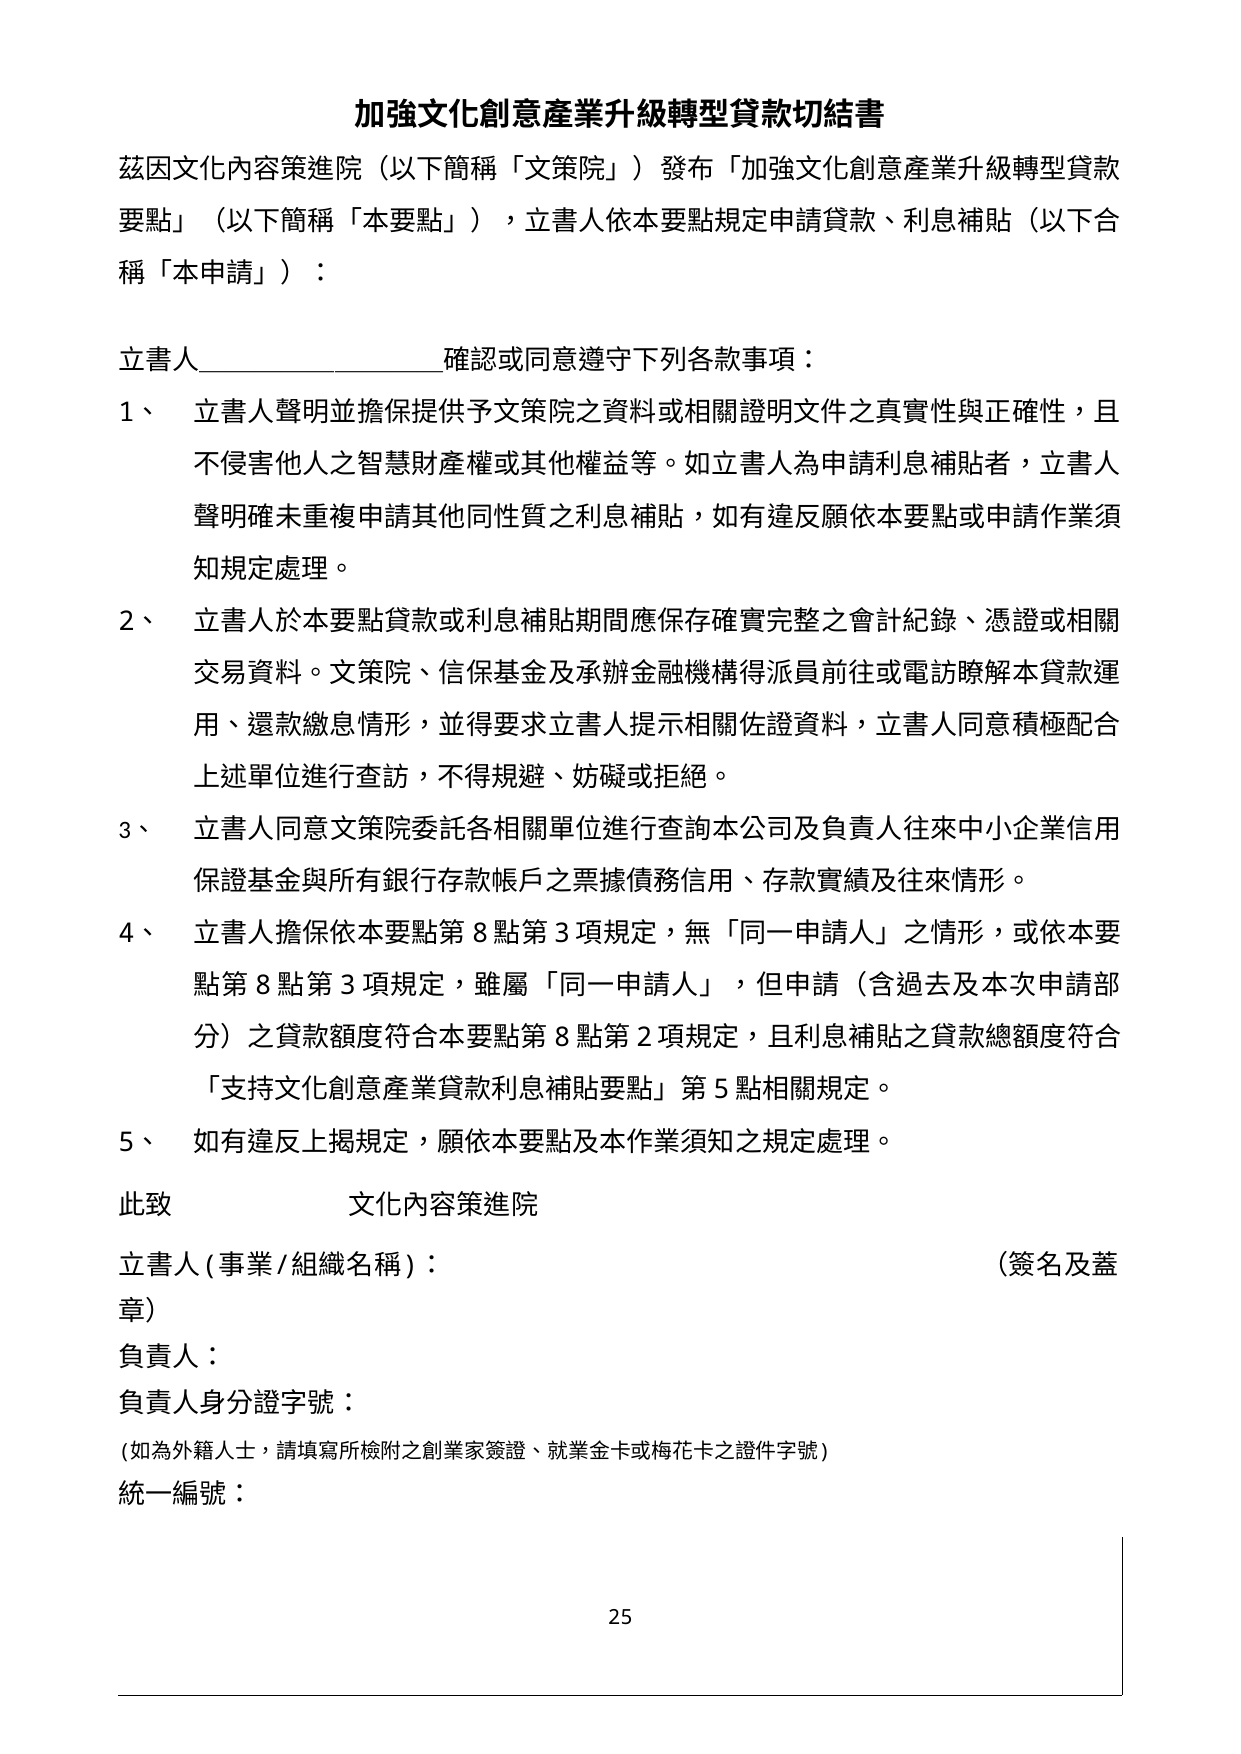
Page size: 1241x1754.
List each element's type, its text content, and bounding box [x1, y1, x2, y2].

text 負責人身分證字號： [118, 1376, 1122, 1421]
text 統一編號： [118, 1467, 1122, 1513]
list 立書人擔保依本要點第8點第3項規定，無「同一申請人」之情形，或依本要點第8點第3項規定，雖屬「同一申請人」，但申請（含過去及本次申請部分）之貸款額度符合本要點第8點第2項規定，且利息補貼之貸款總額度符合「支持文化創意產業貸款利息補貼要點」第5點相關規定。 [118, 898, 1122, 1107]
list 如有違反上揭規定，願依本要點及本作業須知之規定處理。 [118, 1107, 1122, 1159]
text 立書人(事業/組織名稱)： （簽名及蓋章） [118, 1238, 1122, 1330]
text 立書人＿＿＿＿＿＿＿＿＿確認或同意遵守下列各款事項： [118, 315, 1122, 378]
text 負責人： [118, 1330, 1122, 1376]
list 立書人聲明並擔保提供予文策院之資料或相關證明文件之真實性與正確性，且不侵害他人之智慧財產權或其他權益等。如立書人為申請利息補貼者，立書人聲明確未重複申請其他同性質之利息補貼，如有違反願依本要點或申請作業須知規定處理。 [118, 378, 1122, 586]
text 加強文化創意產業升級轉型貸款切結書 [118, 89, 1122, 134]
list 立書人於本要點貸款或利息補貼期間應保存確實完整之會計紀錄、憑證或相關交易資料。文策院、信保基金及承辦金融機構得派員前往或電訪瞭解本貸款運用、還款繳息情形，並得要求立書人提示相關佐證資料，立書人同意積極配合上述單位進行查訪，不得規避、妨礙或拒絕。 [118, 586, 1122, 794]
list 立書人同意文策院委託各相關單位進行查詢本公司及負責人往來中小企業信用保證基金與所有銀行存款帳戶之票據債務信用、存款實績及往來情形。 [118, 794, 1122, 898]
text 此致 文化內容策進院 [118, 1171, 1122, 1226]
text (如為外籍人士，請填寫所檢附之創業家簽證、就業金卡或梅花卡之證件字號) [118, 1421, 1122, 1467]
text 茲因文化內容策進院（以下簡稱「文策院」）發布「加強文化創意產業升級轉型貸款要點」（以下簡稱「本要點」），立書人依本要點規定申請貸款、利息補貼（以下合稱「本申請」）： [118, 134, 1122, 290]
